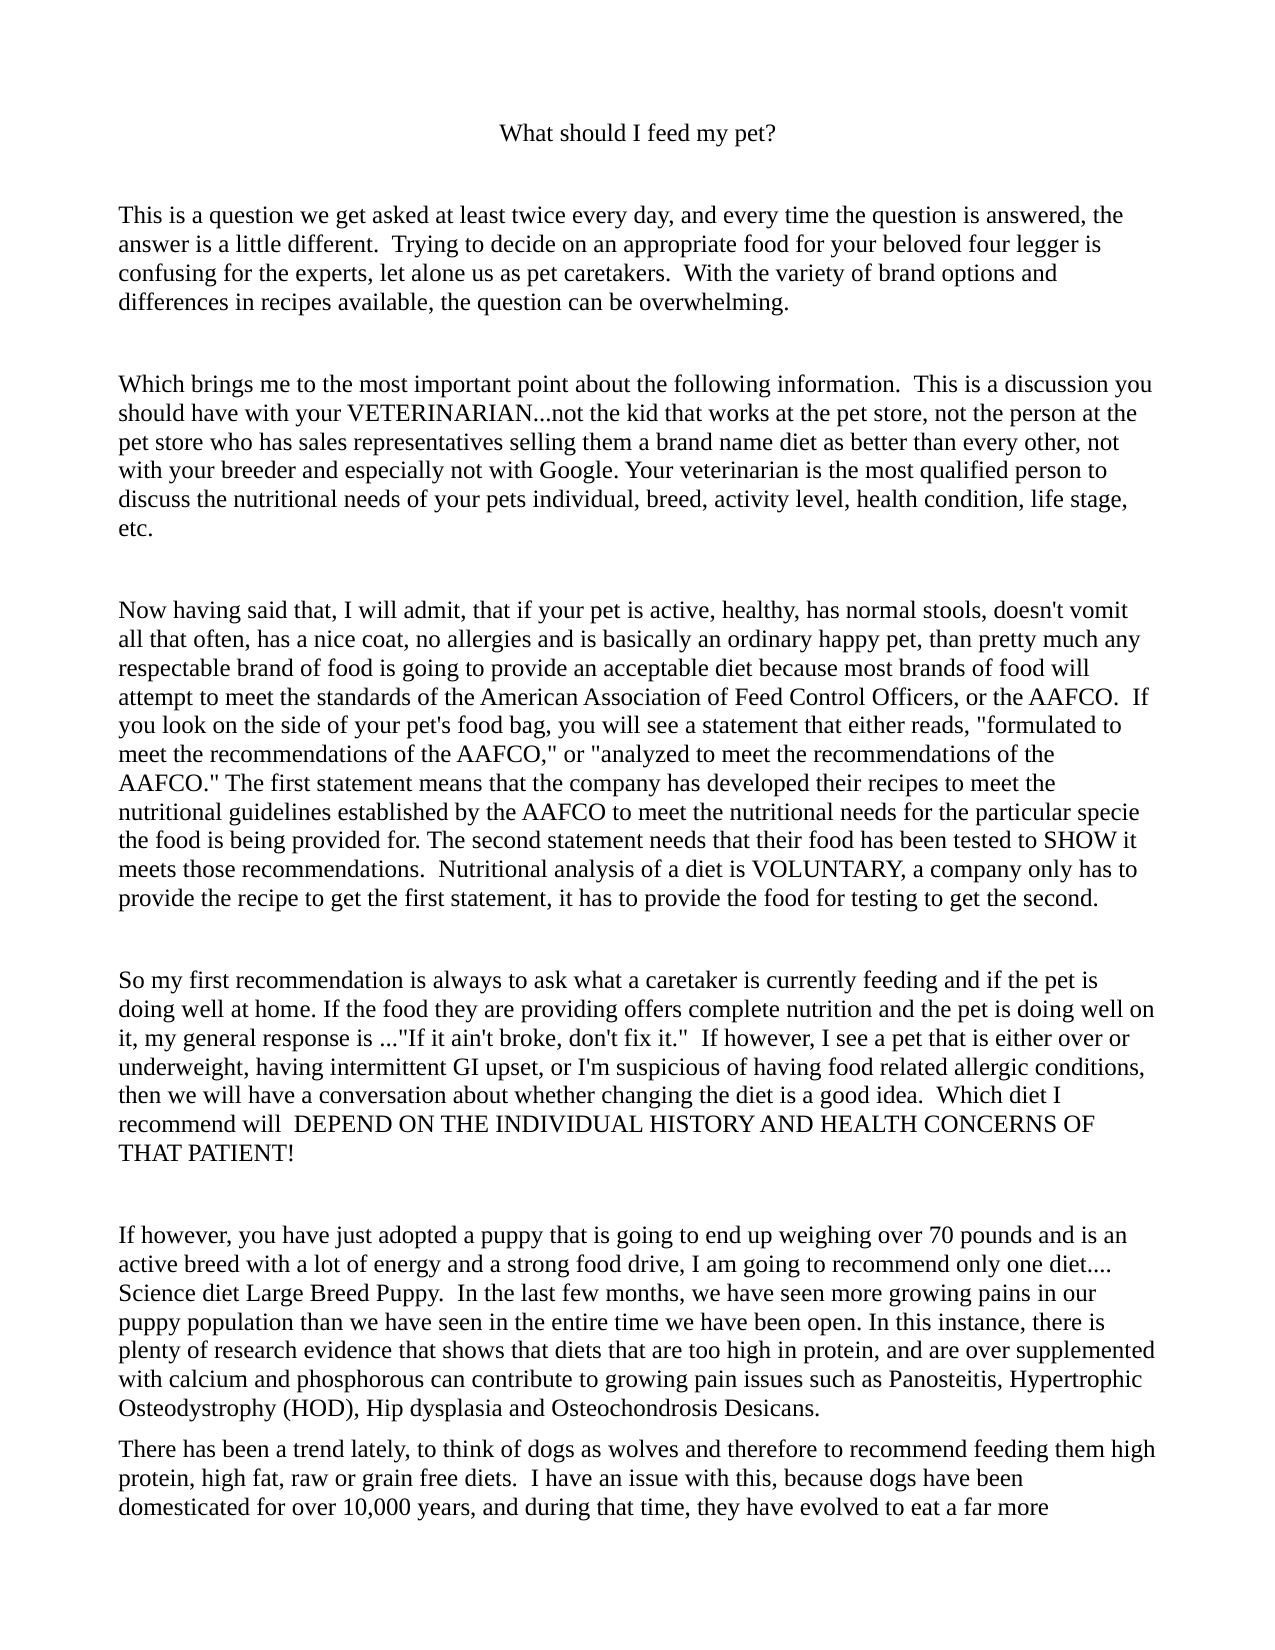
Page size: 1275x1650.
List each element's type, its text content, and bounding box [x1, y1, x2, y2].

text There has been a trend lately, to think of dogs as wolves and therefore to recommend feeding them high protein, high fat, raw or grain free diets. I have an issue with this, because dogs have been domesticated for over 10,000 years, and during that time, they have evolved to eat a far more [118, 1434, 1157, 1521]
text If however, you have just adopted a puppy that is going to end up weighing over 70 pounds and is an active breed with a lot of energy and a strong food drive, I am going to recommend only one diet.... Science diet Large Breed Puppy. In the last few months, we have seen more growing pains in our puppy population than we have seen in the entire time we have been open. In this instance, there is plenty of research evidence that shows that diets that are too high in protein, and are over supplemented with calcium and phosphorous can contribute to growing pain issues such as Panosteitis, Hypertrophic Osteodystrophy (HOD), Hip dysplasia and Osteochondrosis Desicans. [118, 1221, 1157, 1422]
text This is a question we get asked at least twice every day, and every time the question is answered, the answer is a little different. Trying to decide on an appropriate food for your beloved four legger is confusing for the experts, let alone us as pet caretakers. With the variety of brand options and differences in recipes available, the question can be overwhelming. [118, 201, 1157, 316]
text Now having said that, I will admit, that if your pet is active, healthy, has normal stools, doesn't vomit all that often, has a nice coat, no allergies and is basically an ordinary happy pet, than pretty much any respectable brand of food is going to provide an acceptable diet because most brands of food will attempt to meet the standards of the American Association of Feed Control Officers, or the AAFCO. If you look on the side of your pet's food bag, you will see a statement that either reads, "formulated to meet the recommendations of the AAFCO," or "analyzed to meet the recommendations of the AAFCO." The first statement means that the company has developed their recipes to meet the nutritional guidelines established by the AAFCO to meet the nutritional needs for the particular specie the food is being provided for. The second statement needs that their food has been tested to SHOW it meets those recommendations. Nutritional analysis of a diet is VOLUNTARY, a company only has to provide the recipe to get the first statement, it has to provide the food for testing to get the second. [118, 596, 1157, 912]
text What should I feed my pet? [118, 118, 1157, 147]
text So my first recommendation is always to ask what a caretaker is currently feeding and if the pet is doing well at home. If the food they are providing offers complete nutrition and the pet is doing well on it, my general response is ..."If it ain't broke, don't fix it." If however, I see a pet that is either over or underweight, having intermittent GI upset, or I'm suspicious of having food related allergic conditions, then we will have a conversation about whether changing the diet is a good idea. Which diet I recommend will DEPEND ON THE INDIVIDUAL HISTORY AND HEALTH CONCERNS OF THAT PATIENT! [118, 966, 1157, 1167]
text Which brings me to the most important point about the following information. This is a discussion you should have with your VETERINARIAN...not the kid that works at the pet store, not the person at the pet store who has sales representatives selling them a brand name diet as better than every other, not with your breeder and especially not with Google. Your veterinarian is the most qualified person to discuss the nutritional needs of your pets individual, breed, activity level, health condition, life stage, etc. [118, 369, 1157, 542]
